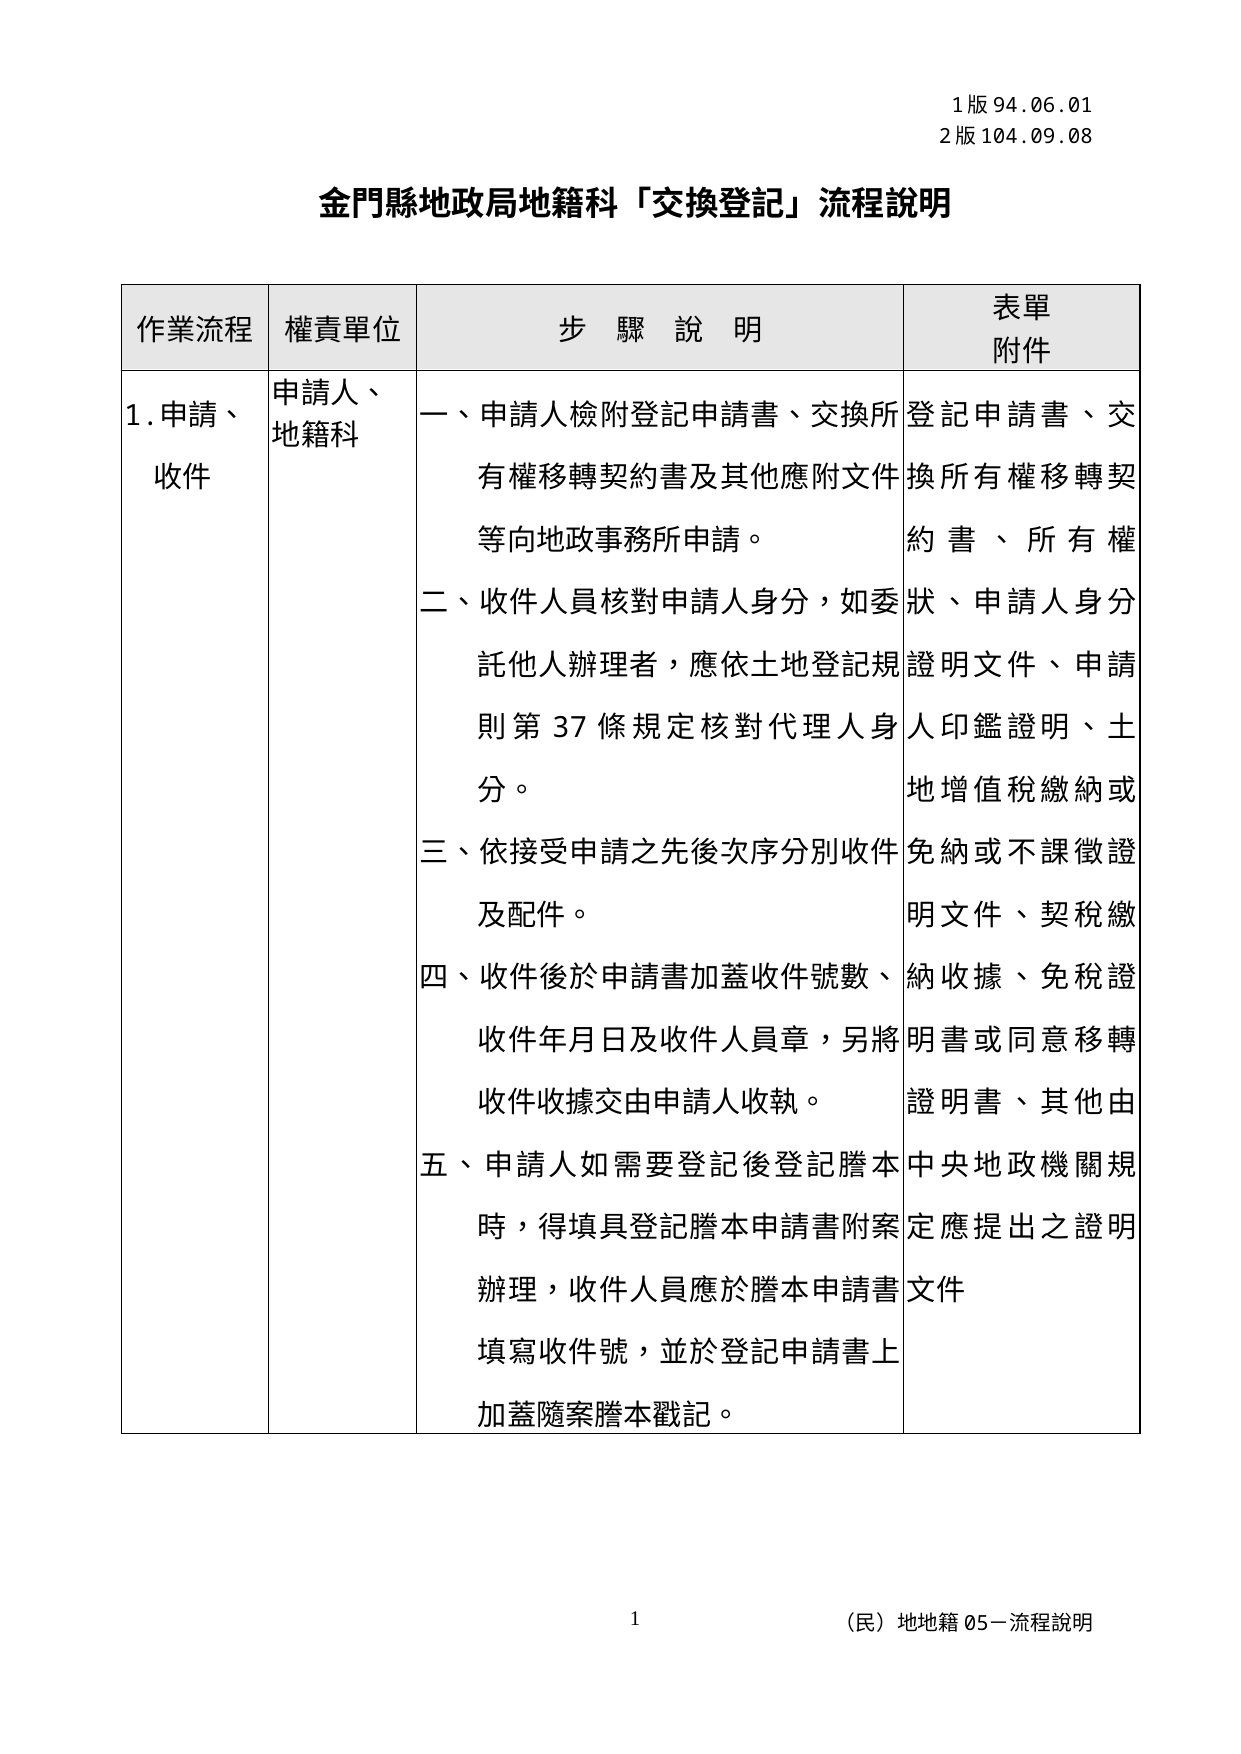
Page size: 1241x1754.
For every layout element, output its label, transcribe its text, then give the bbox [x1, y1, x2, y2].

table_header 作業流程 [122, 285, 268, 369]
table_header 步 驟 說 明 [417, 285, 903, 369]
table_cell 登記申請書、交換所有權移轉契約書、所有權狀、申請人身分證明文件、申請人印鑑證明、土地增值稅繳納或免納或不課徵證明文件、契稅繳納收據、免稅證明書或同意移轉證明書、其他由中央地政機關規定應提出之證明文件 [904, 371, 1139, 1433]
table_cell 一、申請人檢附登記申請書、交換所有權移轉契約書及其他應附文件等向地政事務所申請。 二、收件人員核對申請人身分，如委託他人辦理者，應依土地登記規則第37條規定核對代理人身分。 三、依接受申請之先後次序分別收件及配件。 四、收件後於申請書加蓋收件號數、收件年月日及收件人員章，另將收件收據交由申請人收執。 五、申請人如需要登記後登記謄本時，得填具登記謄本申請書附案辦理，收件人員應於謄本申請書填寫收件號，並於登記申請書上加蓋隨案謄本戳記。 [417, 371, 903, 1433]
table_cell 申請人、 地籍科 [269, 371, 416, 1433]
table_cell 1.申請、收件 [122, 371, 268, 1433]
text 金門縣地政局地籍科「交換登記」流程說明 [177, 159, 1092, 221]
table_header 表單 附件 [904, 285, 1139, 369]
table_header 權責單位 [269, 285, 416, 369]
